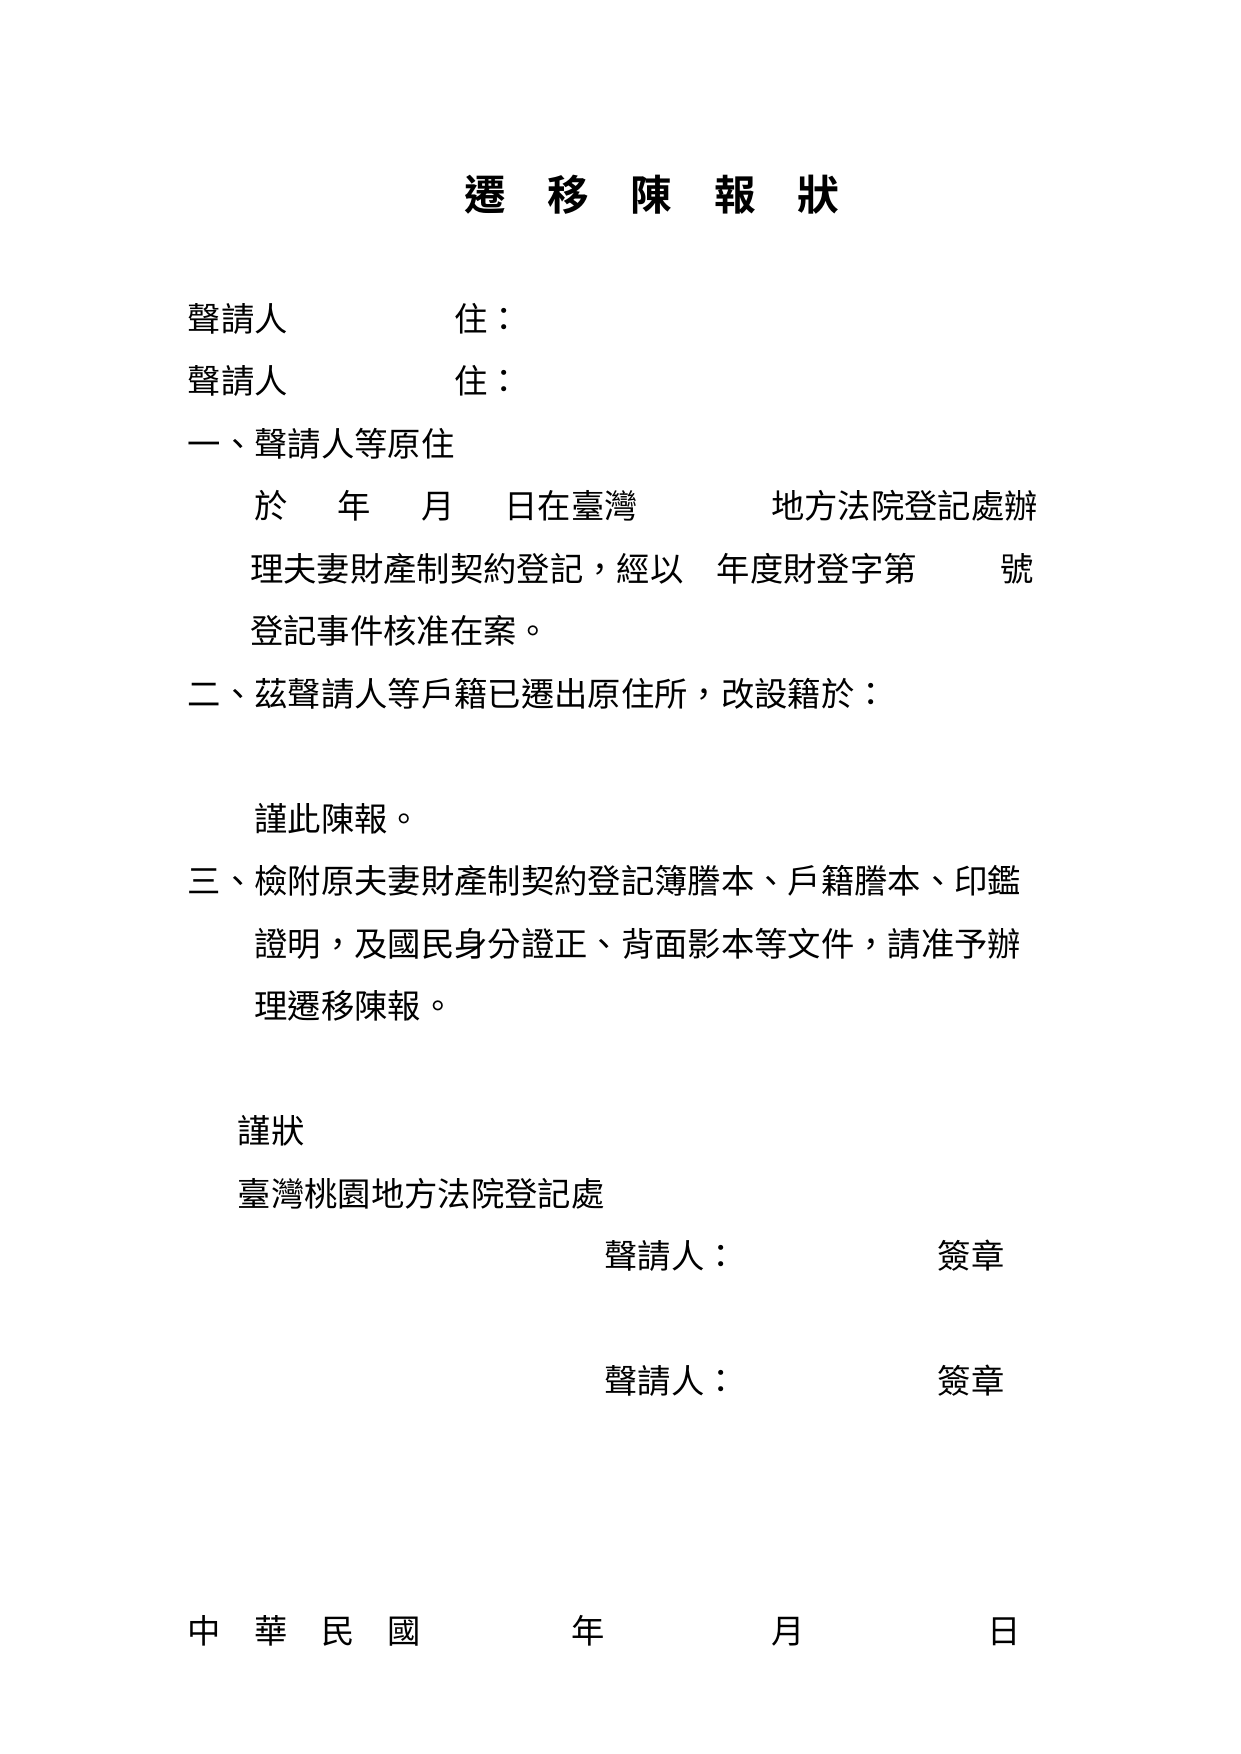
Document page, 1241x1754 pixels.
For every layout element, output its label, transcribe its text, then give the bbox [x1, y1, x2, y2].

text 臺灣桃園地方法院登記處 [187, 1150, 1053, 1213]
text 聲請人： 簽章 [187, 1338, 1053, 1400]
text 聲請人： 簽章 [187, 1213, 1053, 1275]
text 三、檢附原夫妻財產制契約登記簿謄本、戶籍謄本、印鑑證明，及國民身分證正、背面影本等文件，請准予辦理遷移陳報。 [187, 838, 1053, 1025]
text 聲請人 住： [187, 275, 1053, 338]
text 中 華 民 國 年 月 日 [187, 1588, 1053, 1650]
text 遷 移 陳 報 狀 [187, 150, 1053, 213]
text 聲請人 住： [187, 338, 1053, 400]
text 謹狀 [237, 1088, 1053, 1150]
text 於 年 月 日在臺灣 地方法院登記處辦 [187, 463, 1053, 525]
text 一、聲請人等原住 [187, 400, 1053, 463]
text 理夫妻財產制契約登記，經以 年度財登字第 號登記事件核准在案。 [250, 525, 1053, 650]
text 謹此陳報。 [187, 775, 1053, 838]
text 二、茲聲請人等戶籍已遷出原住所，改設籍於： [187, 650, 1053, 713]
